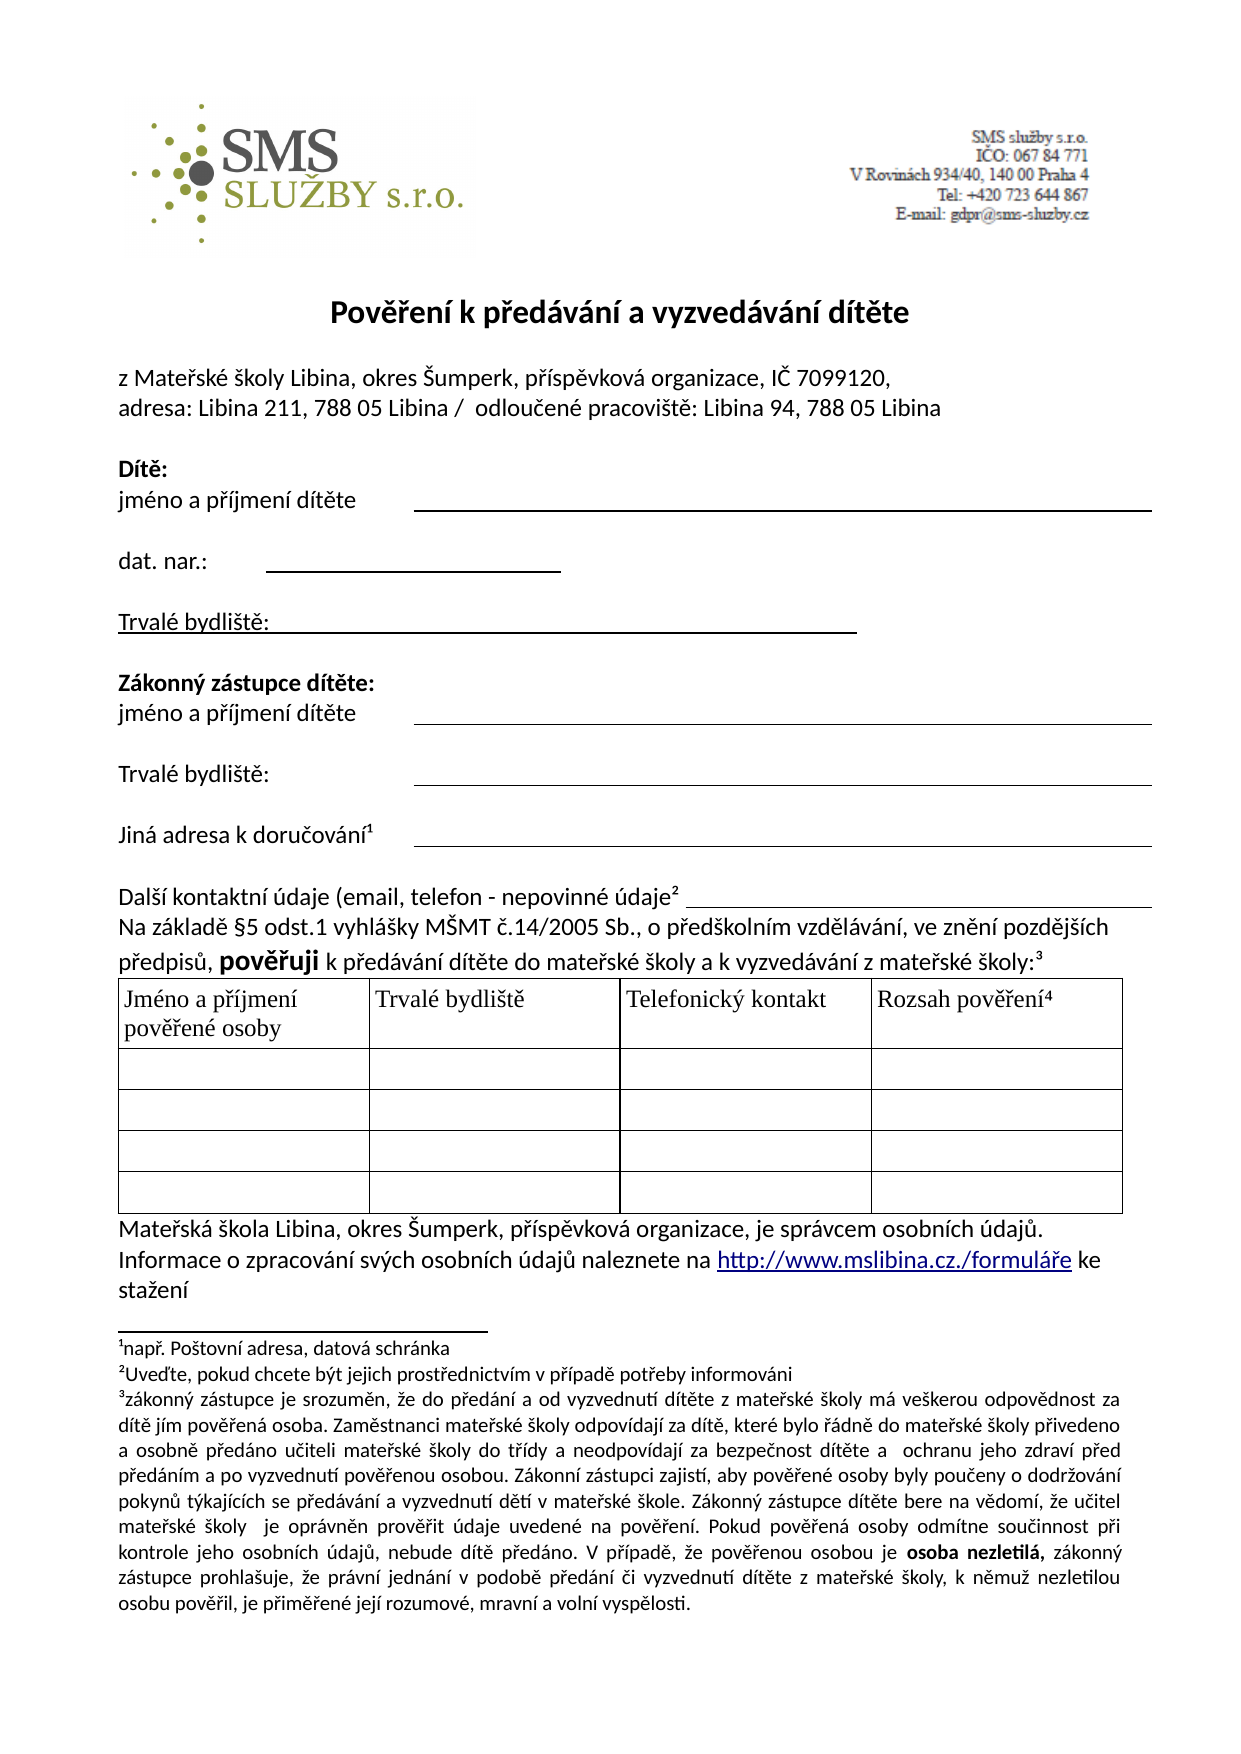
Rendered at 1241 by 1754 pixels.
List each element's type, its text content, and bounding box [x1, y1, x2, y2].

text Mateřská škola Libina, okres Šumperk, příspěvková organizace, je správcem osobních údajů. Informace o zpracování svých osobních údajů naleznete na http://www.mslibina.cz./formuláře ke stažení [118, 1214, 1122, 1305]
text ³zákonný zástupce je srozuměn, že do předání a od vyzvednutí dítěte z mateřské školy má veškerou odpovědnost za dítě jím pověřená osoba. Zaměstnanci mateřské školy odpovídají za dítě, které bylo řádně do mateřské školy přivedeno a osobně předáno učiteli mateřské školy do třídy a neodpovídají za bezpečnost dítěte a ochranu jeho zdraví před předáním a po vyzvednutí pověřenou osobou. Zákonní zástupci zajistí, aby pověřené osoby byly poučeny o dodržování pokynů týkajících se předávání a vyzvednutí dětí v mateřské škole. Zákonný zástupce dítěte bere na vědomí, že učitel mateřské školy je oprávněn prověřit údaje uvedené na pověření. Pokud pověřená osoby odmítne součinnost při kontrole jeho osobních údajů, nebude dítě předáno. V případě, že pověřenou osobou je osoba nezletilá, zákonný zástupce prohlašuje, že právní jednání v podobě předání či vyzvednutí dítěte z mateřské školy, k němuž nezletilou osobu pověřil, je přiměřené její rozumové, mravní a volní vyspělosti. [118, 1386, 1122, 1615]
text Trvalé bydliště: [118, 759, 1122, 789]
text Jiná adresa k doručování¹ [118, 820, 1122, 850]
table_cell [119, 1049, 369, 1089]
table_cell [872, 1172, 1122, 1212]
table_header Rozsah pověření⁴ [872, 979, 1122, 1047]
table_header Jméno a příjmení pověřené osoby [119, 979, 369, 1047]
table_cell [621, 1172, 871, 1212]
table_cell [872, 1090, 1122, 1130]
text ²Uveďte, pokud chcete být jejich prostřednictvím v případě potřeby informováni [118, 1361, 1122, 1386]
text z Mateřské školy Libina, okres Šumperk, příspěvková organizace, IČ 7099120, [118, 362, 1122, 392]
text adresa: Libina 211, 788 05 Libina / odloučené pracoviště: Libina 94, 788 05 Libina [118, 392, 1122, 423]
text Na základě §5 odst.1 vyhlášky MŠMT č.14/2005 Sb., o předškolním vzdělávání, ve znění pozdějších předpisů, pověřuji k předávání dítěte do mateřské školy a k vyzvedávání z mateřské školy:³ [118, 911, 1122, 977]
text Pověření k předávání a vyzvedávání dítěte [118, 291, 1122, 331]
table_cell [370, 1049, 619, 1089]
text dat. nar.: [118, 545, 1122, 576]
table_cell [119, 1172, 369, 1212]
text Zákonný zástupce dítěte: [118, 667, 1122, 698]
text Trvalé bydliště: [118, 606, 1122, 637]
table_cell [119, 1090, 369, 1130]
text jméno a příjmení dítěte [118, 484, 1122, 514]
text Další kontaktní údaje (email, telefon - nepovinné údaje² [118, 881, 1122, 911]
text Dítě: [118, 453, 1122, 484]
text jméno a příjmení dítěte [118, 698, 1122, 728]
table_cell [370, 1172, 619, 1212]
table_cell [621, 1131, 871, 1171]
picture [123, 96, 476, 258]
table_cell [621, 1049, 871, 1089]
table_cell [872, 1131, 1122, 1171]
text ¹např. Poštovní adresa, datová schránka [118, 1336, 1122, 1361]
table_cell [872, 1049, 1122, 1089]
table_cell [370, 1090, 619, 1130]
table_cell [621, 1090, 871, 1130]
table_header Trvalé bydliště [370, 979, 619, 1047]
table_cell [119, 1131, 369, 1171]
table_header Telefonický kontakt [621, 979, 871, 1047]
picture [784, 118, 1113, 245]
table_cell [370, 1131, 619, 1171]
